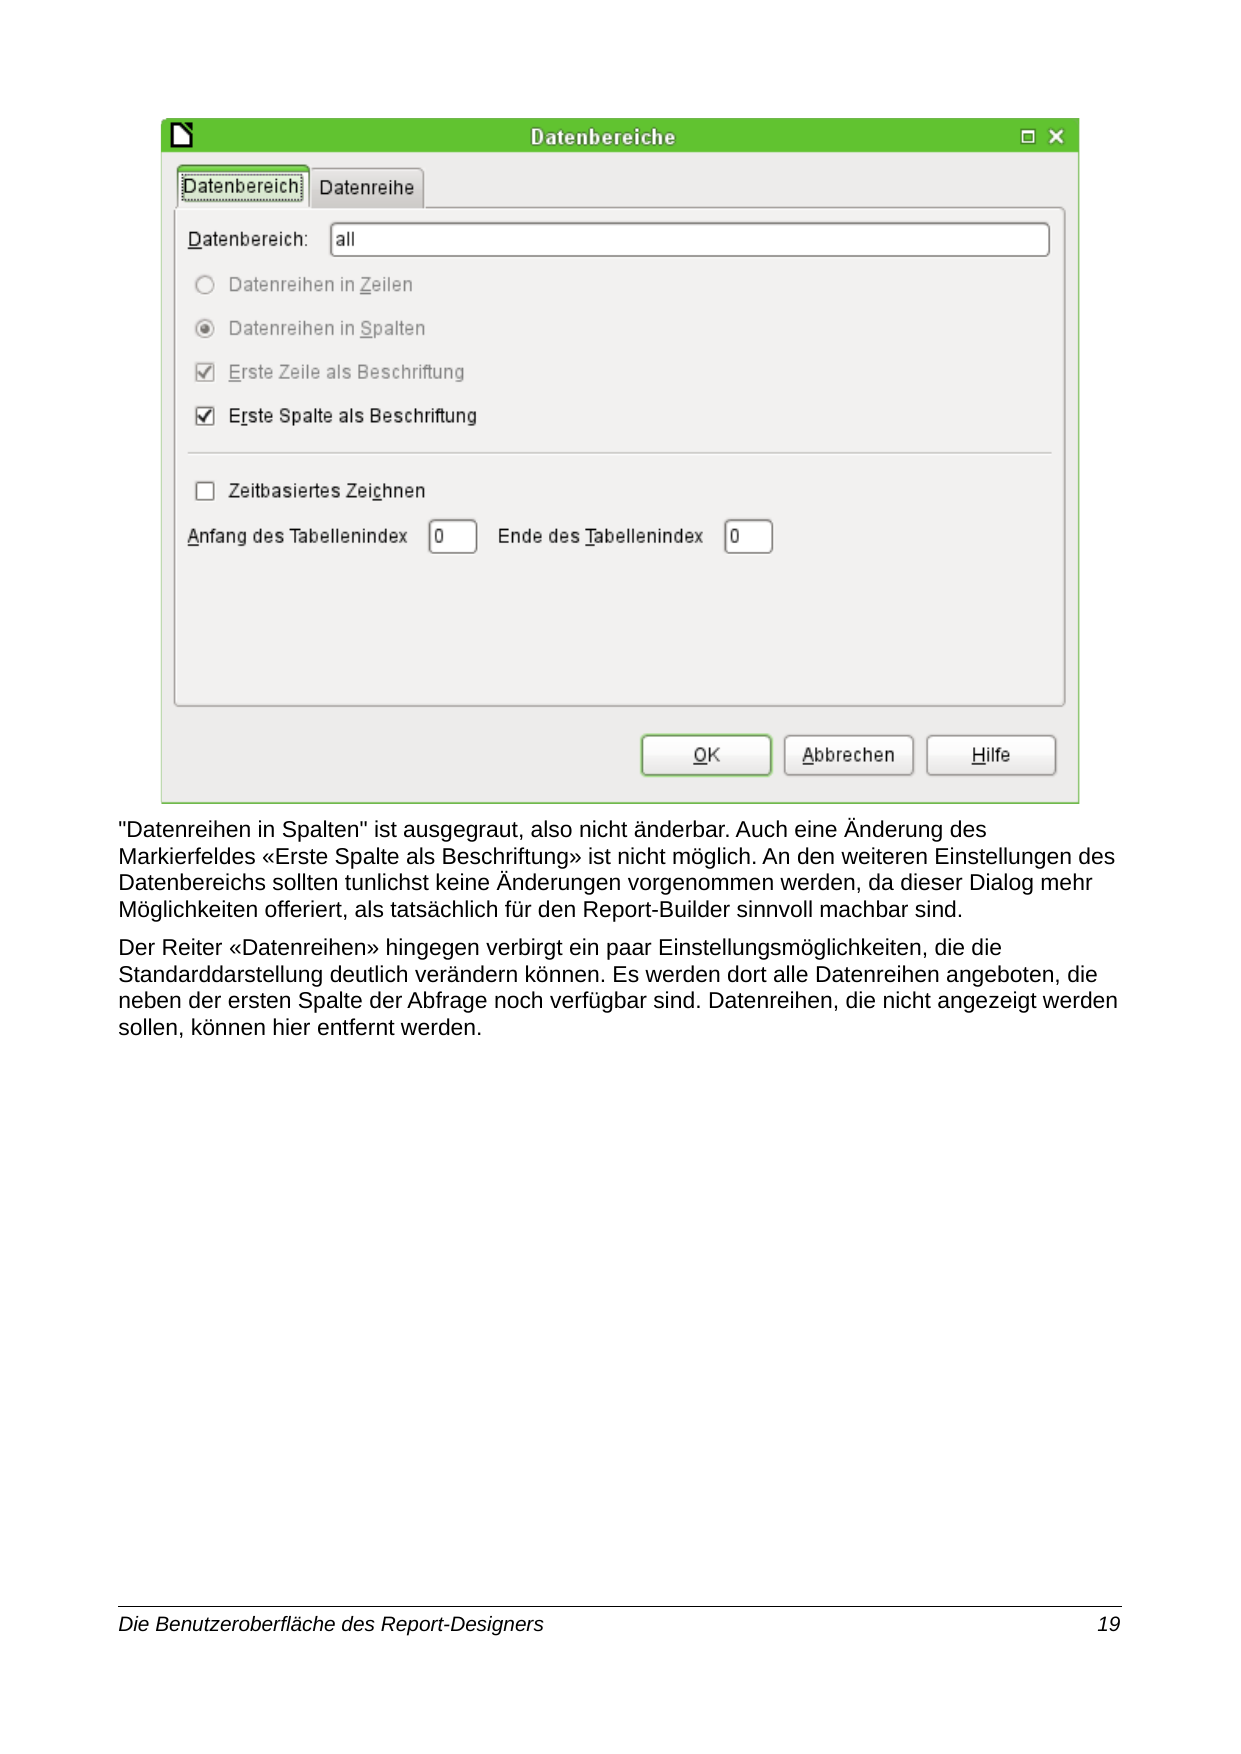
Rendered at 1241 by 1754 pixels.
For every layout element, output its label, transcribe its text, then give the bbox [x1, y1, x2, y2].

text Der Reiter «Datenreihen» hingegen verbirgt ein paar Einstellungsmöglichkeiten, die die Standarddarstellung deutlich verändern können. Es werden dort alle Datenreihen angeboten, die neben der ersten Spalte der Abfrage noch verfügbar sind. Datenreihen, die nicht angezeigt werden sollen, können hier entfernt werden. [118, 934, 1122, 1040]
picture [160, 118, 1080, 804]
text "Datenreihen in Spalten" ist ausgegraut, also nicht änderbar. Auch eine Änderung des Markierfeldes «Erste Spalte als Beschriftung» ist nicht möglich. An den weiteren Einstellungen des Datenbereichs sollten tunlichst keine Änderungen vorgenommen werden, da dieser Dialog mehr Möglichkeiten offeriert, als tatsächlich für den Report-Builder sinnvoll machbar sind. [118, 816, 1122, 922]
